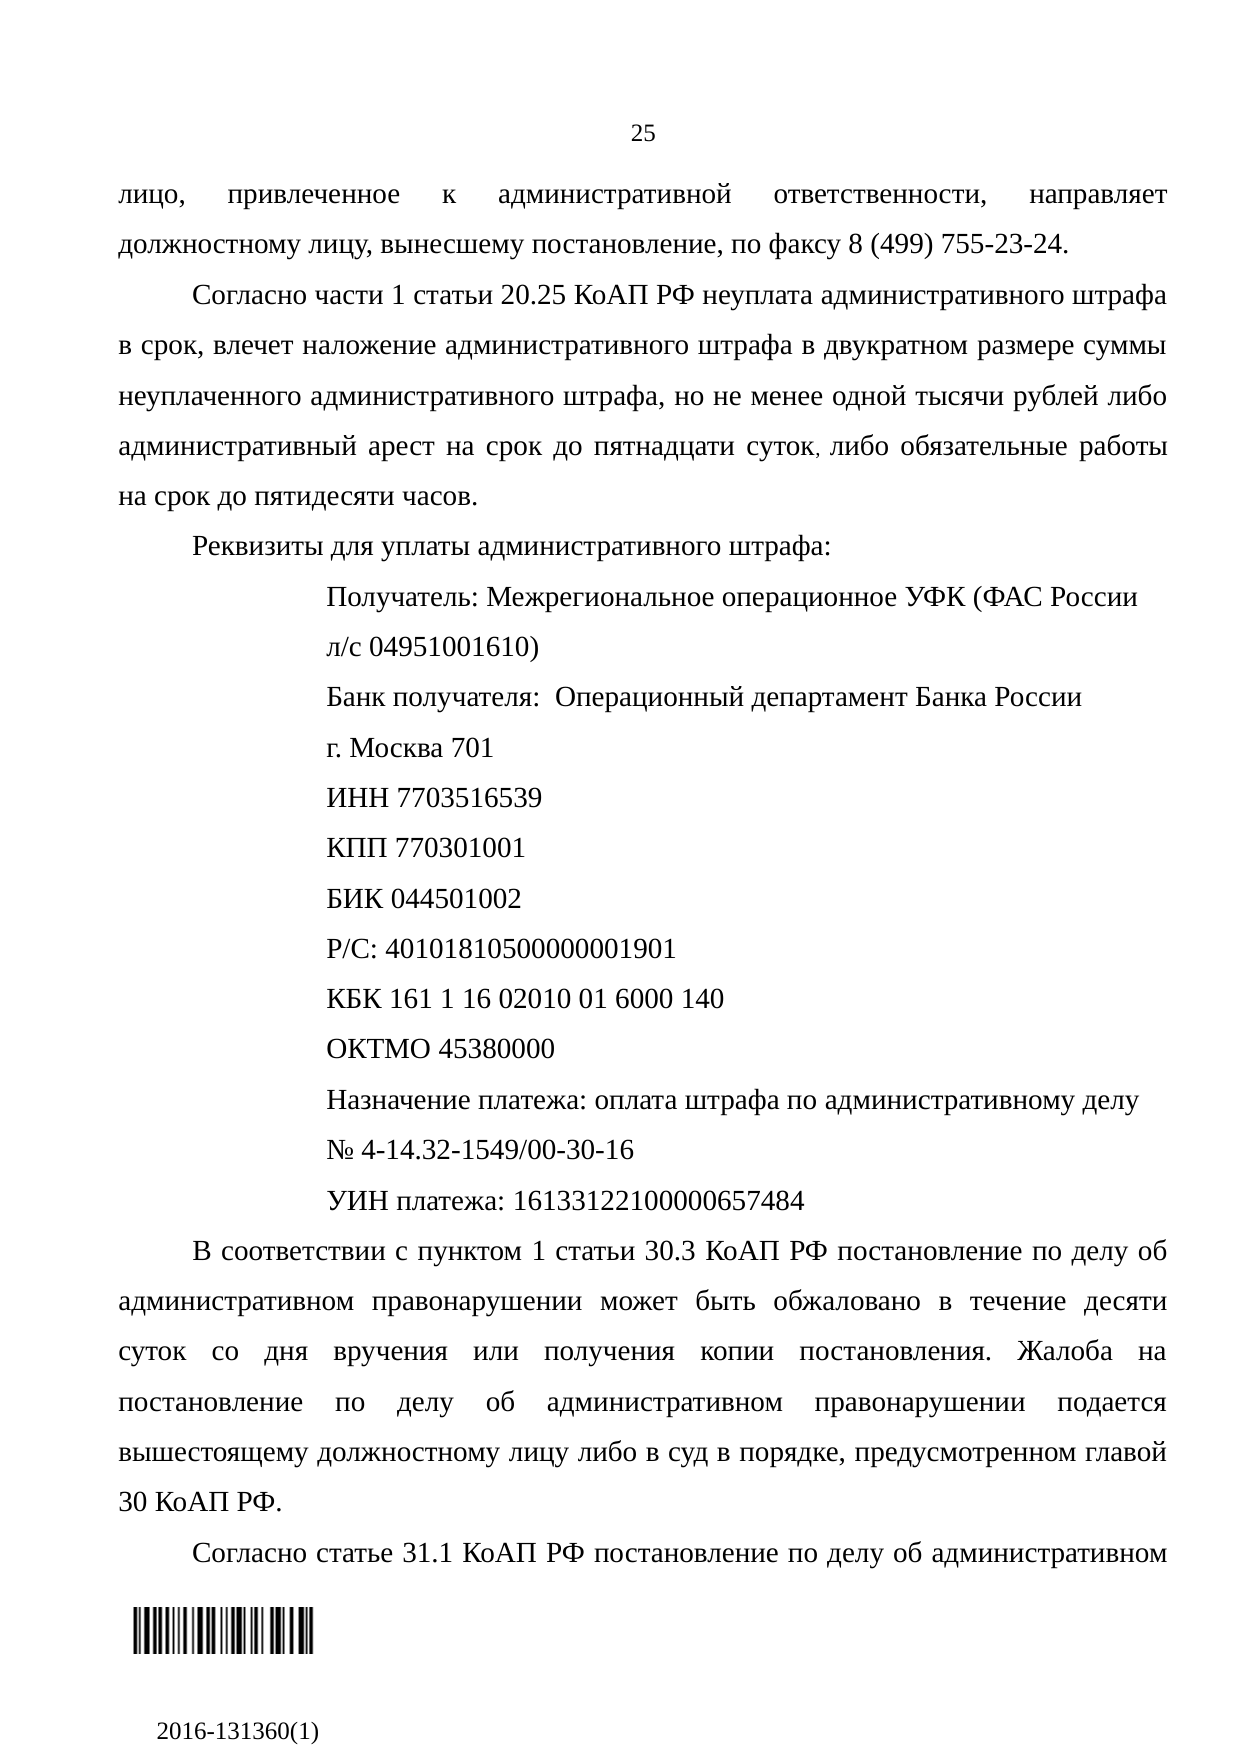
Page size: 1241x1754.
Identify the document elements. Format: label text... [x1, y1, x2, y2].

text Р/С: 40101810500000001901 [326, 931, 1168, 964]
text КПП 770301001 [326, 830, 1168, 864]
text Получатель: Межрегиональное операционное УФК (ФАС России л/с 04951001610) [326, 579, 1168, 663]
text Реквизиты для уплаты административного штрафа: [118, 528, 1168, 562]
text КБК 161 1 16 02010 01 6000 140 [326, 981, 1168, 1015]
text Назначение платежа: оплата штрафа по административному делу № 4-14.32-1549/00-30-16 [326, 1082, 1168, 1166]
text БИК 044501002 [326, 881, 1168, 914]
text Согласно статье 31.1 КоАП РФ постановление по делу об административном [118, 1535, 1168, 1568]
text Банк получателя: Операционный департамент Банка России г. Москва 701 [326, 679, 1168, 763]
text УИН платежа: 16133122100000657484 [326, 1183, 1168, 1216]
text Согласно части 1 статьи 20.25 КоАП РФ неуплата административного штрафа в срок, влечет наложение административного штрафа в двукратном размере суммы неуплаченного административного штрафа, но не менее одной тысячи рублей либо административный арест на срок до пятнадцати суток, либо обязательные работы на срок до пятидесяти часов. [118, 277, 1168, 512]
picture [118, 1607, 331, 1654]
text В соответствии с пунктом 1 статьи 30.3 КоАП РФ постановление по делу об административном правонарушении может быть обжаловано в течение десяти суток со дня вручения или получения копии постановления. Жалоба на постановление по делу об административном правонарушении подается вышестоящему должностному лицу либо в суд в порядке, предусмотренном главой 30 КоАП РФ. [118, 1233, 1168, 1518]
text лицо, привлеченное к административной ответственности, направляет должностному лицу, вынесшему постановление, по факсу 8 (499) 755-23-24. [118, 176, 1168, 260]
text ОКТМО 45380000 [326, 1032, 1168, 1065]
text ИНН 7703516539 [326, 780, 1168, 814]
